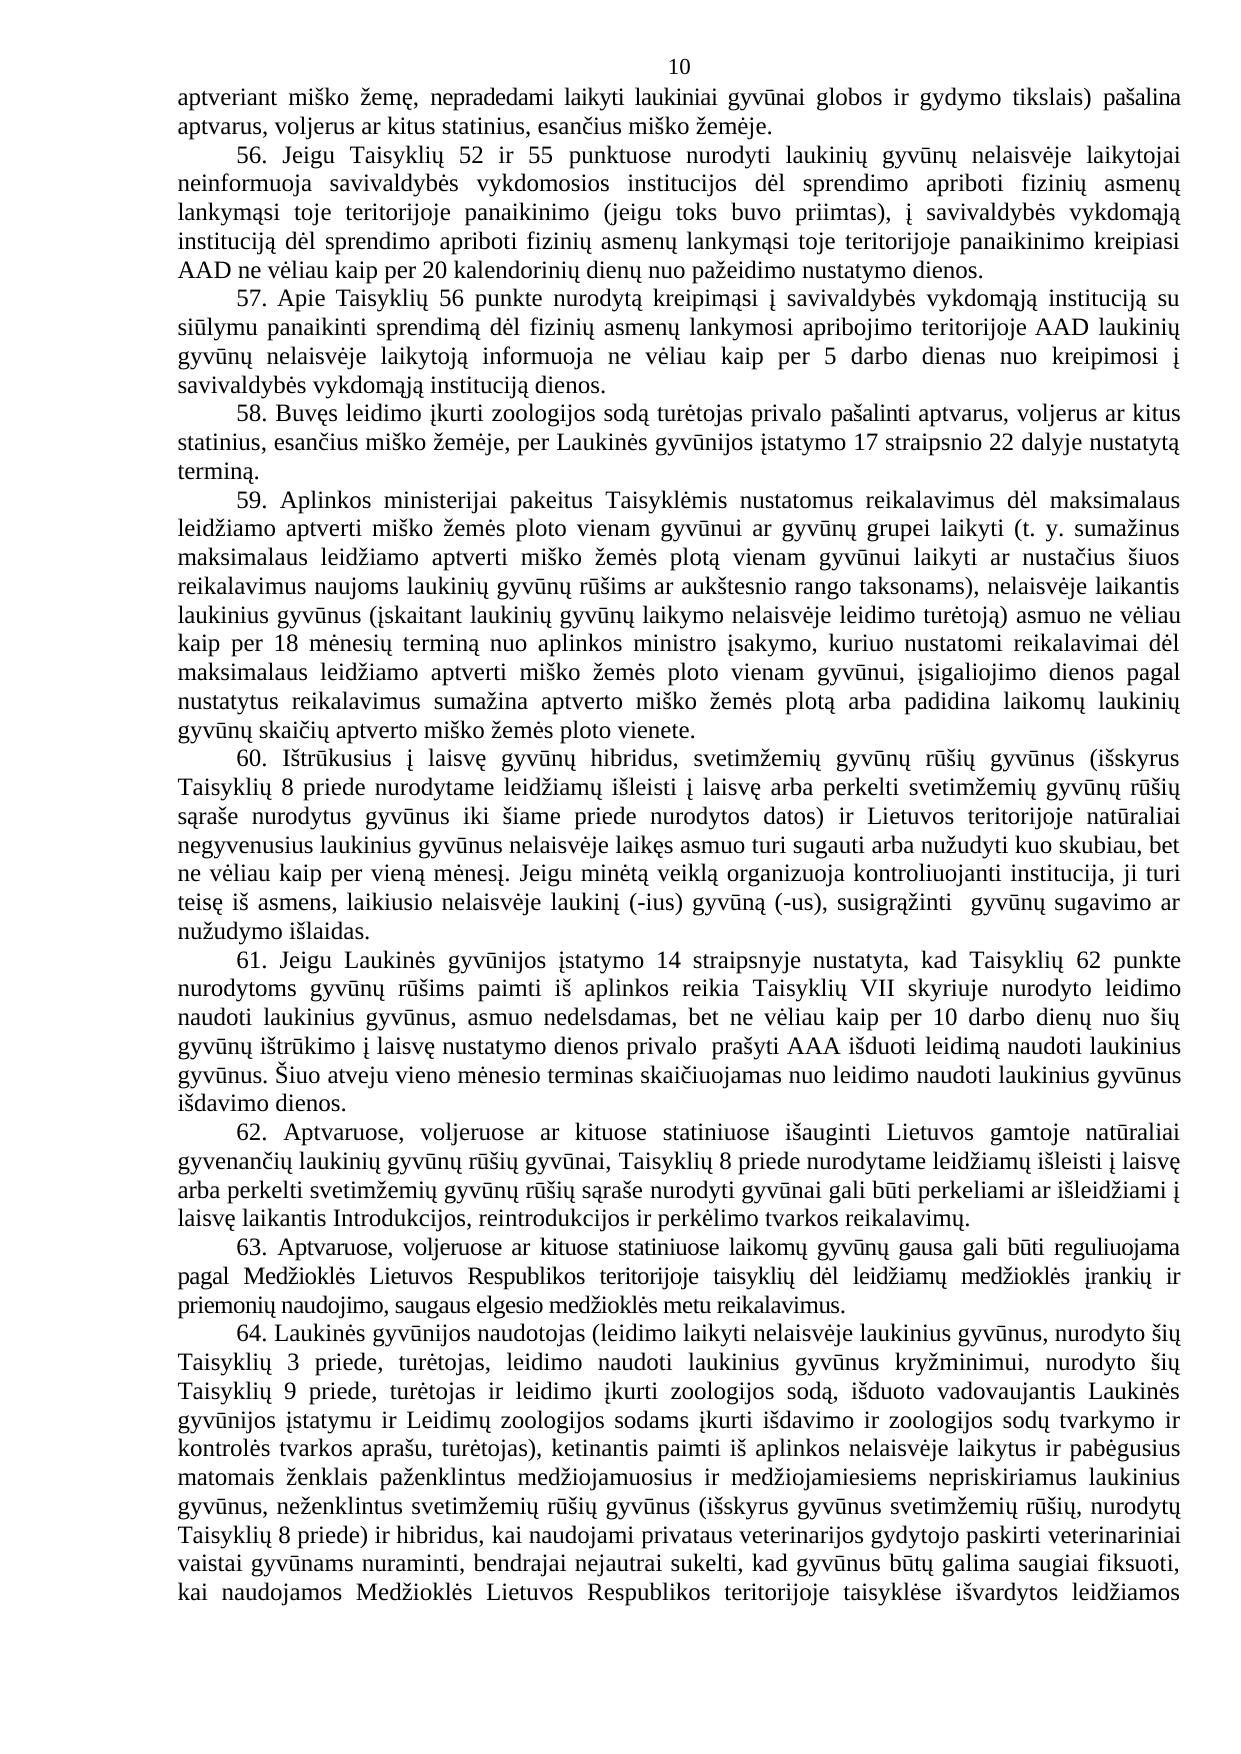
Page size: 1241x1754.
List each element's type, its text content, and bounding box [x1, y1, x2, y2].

text 58. Buvęs leidimo įkurti zoologijos sodą turėtojas privalo pašalinti aptvarus, voljerus ar kitus statinius, esančius miško žemėje, per Laukinės gyvūnijos įstatymo 17 straipsnio 22 dalyje nustatytą terminą. [177, 398, 1181, 485]
text 61. Jeigu Laukinės gyvūnijos įstatymo 14 straipsnyje nustatyta, kad Taisyklių 62 punkte nurodytoms gyvūnų rūšims paimti iš aplinkos reikia Taisyklių VII skyriuje nurodyto leidimo naudoti laukinius gyvūnus, asmuo nedelsdamas, bet ne vėliau kaip per 10 darbo dienų nuo šių gyvūnų ištrūkimo į laisvę nustatymo dienos privalo prašyti AAA išduoti leidimą naudoti laukinius gyvūnus. Šiuo atveju vieno mėnesio terminas skaičiuojamas nuo leidimo naudoti laukinius gyvūnus išdavimo dienos. [177, 945, 1181, 1117]
text 56. Jeigu Taisyklių 52 ir 55 punktuose nurodyti laukinių gyvūnų nelaisvėje laikytojai neinformuoja savivaldybės vykdomosios institucijos dėl sprendimo apriboti fizinių asmenų lankymąsi toje teritorijoje panaikinimo (jeigu toks buvo priimtas), į savivaldybės vykdomąją instituciją dėl sprendimo apriboti fizinių asmenų lankymąsi toje teritorijoje panaikinimo kreipiasi AAD ne vėliau kaip per 20 kalendorinių dienų nuo pažeidimo nustatymo dienos. [177, 140, 1181, 283]
text 59. Aplinkos ministerijai pakeitus Taisyklėmis nustatomus reikalavimus dėl maksimalaus leidžiamo aptverti miško žemės ploto vienam gyvūnui ar gyvūnų grupei laikyti (t. y. sumažinus maksimalaus leidžiamo aptverti miško žemės plotą vienam gyvūnui laikyti ar nustačius šiuos reikalavimus naujoms laukinių gyvūnų rūšims ar aukštesnio rango taksonams), nelaisvėje laikantis laukinius gyvūnus (įskaitant laukinių gyvūnų laikymo nelaisvėje leidimo turėtoją) asmuo ne vėliau kaip per 18 mėnesių terminą nuo aplinkos ministro įsakymo, kuriuo nustatomi reikalavimai dėl maksimalaus leidžiamo aptverti miško žemės ploto vienam gyvūnui, įsigaliojimo dienos pagal nustatytus reikalavimus sumažina aptverto miško žemės plotą arba padidina laikomų laukinių gyvūnų skaičių aptverto miško žemės ploto vienete. [177, 485, 1181, 743]
text 60. Ištrūkusius į laisvę gyvūnų hibridus, svetimžemių gyvūnų rūšių gyvūnus (išskyrus Taisyklių 8 priede nurodytame leidžiamų išleisti į laisvę arba perkelti svetimžemių gyvūnų rūšių sąraše nurodytus gyvūnus iki šiame priede nurodytos datos) ir Lietuvos teritorijoje natūraliai negyvenusius laukinius gyvūnus nelaisvėje laikęs asmuo turi sugauti arba nužudyti kuo skubiau, bet ne vėliau kaip per vieną mėnesį. Jeigu minėtą veiklą organizuoja kontroliuojanti institucija, ji turi teisę iš asmens, laikiusio nelaisvėje laukinį (-ius) gyvūną (-us), susigrąžinti gyvūnų sugavimo ar nužudymo išlaidas. [177, 743, 1181, 945]
text 57. Apie Taisyklių 56 punkte nurodytą kreipimąsi į savivaldybės vykdomąją instituciją su siūlymu panaikinti sprendimą dėl fizinių asmenų lankymosi apribojimo teritorijoje AAD laukinių gyvūnų nelaisvėje laikytoją informuoja ne vėliau kaip per 5 darbo dienas nuo kreipimosi į savivaldybės vykdomąją instituciją dienos. [177, 283, 1181, 398]
text 64. Laukinės gyvūnijos naudotojas (leidimo laikyti nelaisvėje laukinius gyvūnus, nurodyto šių Taisyklių 3 priede, turėtojas, leidimo naudoti laukinius gyvūnus kryžminimui, nurodyto šių Taisyklių 9 priede, turėtojas ir leidimo įkurti zoologijos sodą, išduoto vadovaujantis Laukinės gyvūnijos įstatymu ir Leidimų zoologijos sodams įkurti išdavimo ir zoologijos sodų tvarkymo ir kontrolės tvarkos aprašu, turėtojas), ketinantis paimti iš aplinkos nelaisvėje laikytus ir pabėgusius matomais ženklais paženklintus medžiojamuosius ir medžiojamiesiems nepriskiriamus laukinius gyvūnus, neženklintus svetimžemių rūšių gyvūnus (išskyrus gyvūnus svetimžemių rūšių, nurodytų Taisyklių 8 priede) ir hibridus, kai naudojami privataus veterinarijos gydytojo paskirti veterinariniai vaistai gyvūnams nuraminti, bendrajai nejautrai sukelti, kad gyvūnus būtų galima saugiai fiksuoti, kai naudojamos Medžioklės Lietuvos Respublikos teritorijoje taisyklėse išvardytos leidžiamos [177, 1318, 1181, 1606]
text aptveriant miško žemę, nepradedami laikyti laukiniai gyvūnai globos ir gydymo tikslais) pašalina aptvarus, voljerus ar kitus statinius, esančius miško žemėje. [177, 82, 1181, 140]
text 63. Aptvaruose, voljeruose ar kituose statiniuose laikomų gyvūnų gausa gali būti reguliuojama pagal Medžioklės Lietuvos Respublikos teritorijoje taisyklių dėl leidžiamų medžioklės įrankių ir priemonių naudojimo, saugaus elgesio medžioklės metu reikalavimus. [177, 1232, 1181, 1318]
text 62. Aptvaruose, voljeruose ar kituose statiniuose išauginti Lietuvos gamtoje natūraliai gyvenančių laukinių gyvūnų rūšių gyvūnai, Taisyklių 8 priede nurodytame leidžiamų išleisti į laisvę arba perkelti svetimžemių gyvūnų rūšių sąraše nurodyti gyvūnai gali būti perkeliami ar išleidžiami į laisvę laikantis Introdukcijos, reintrodukcijos ir perkėlimo tvarkos reikalavimų. [177, 1117, 1181, 1232]
